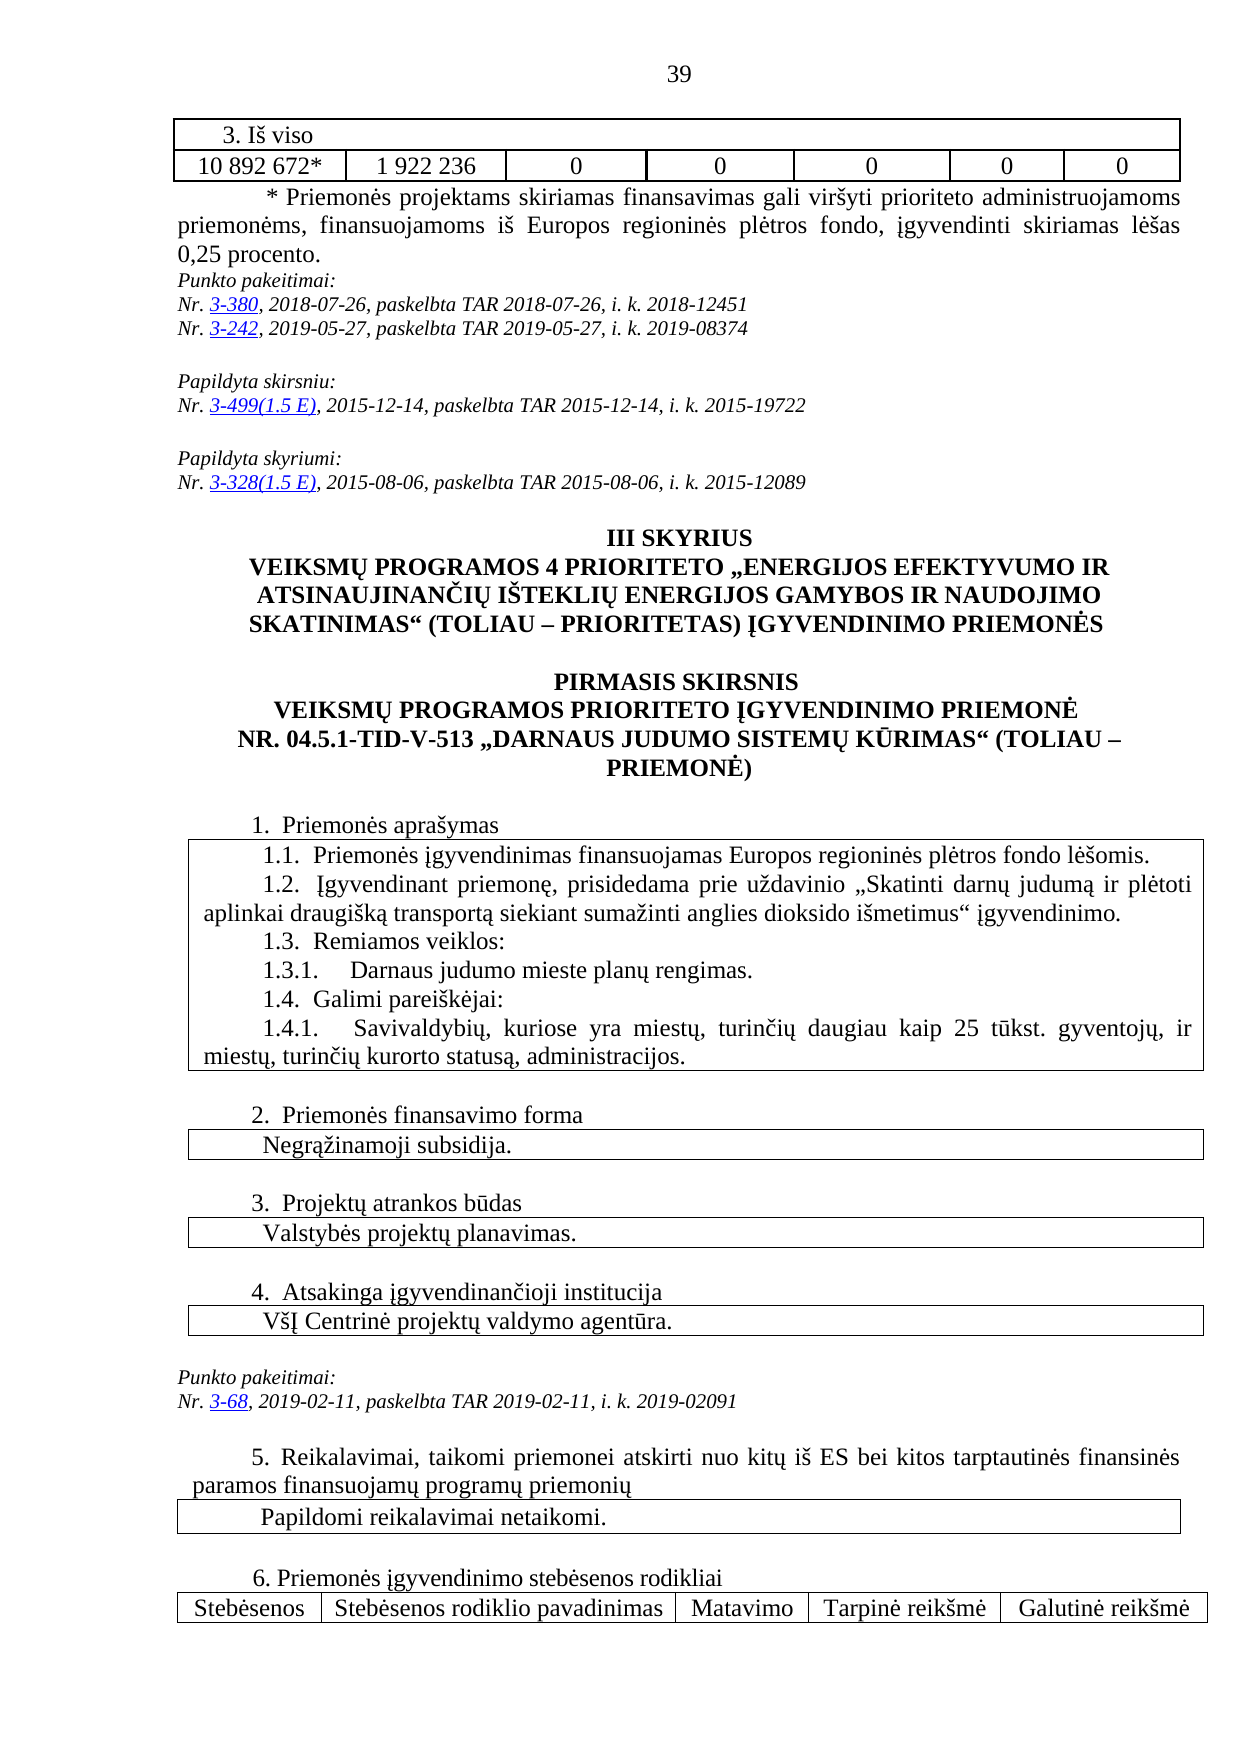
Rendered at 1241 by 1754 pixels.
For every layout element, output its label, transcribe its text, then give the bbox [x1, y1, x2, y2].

text 6. Priemonės įgyvendinimo stebėsenos rodikliai [252, 1563, 1181, 1592]
text Papildyta skyriumi: [177, 446, 1181, 470]
table_cell 1.4. Galimi pareiškėjai: 1.4.1. Savivaldybių, kuriose yra miestų, turinčių daugiau kaip 25 tūkst. gyventojų, ir miestų, turinčių kurorto statusą, administracijos. [189, 984, 1203, 1070]
text * Priemonės projektams skiriamas finansavimas gali viršyti prioriteto administruojamoms priemonėms, finansuojamoms iš Europos regioninės plėtros fondo, įgyvendinti skiriamas lėšas 0,25 procento. [177, 182, 1181, 268]
text 3. Projektų atrankos būdas [251, 1188, 1181, 1217]
text Punkto pakeitimai: [177, 1365, 1181, 1389]
table_header VšĮ Centrinė projektų valdymo agentūra. [189, 1306, 1203, 1335]
table_cell 1.3. Remiamos veiklos: 1.3.1. Darnaus judumo mieste planų rengimas. [189, 926, 1203, 984]
text Punkto pakeitimai: [177, 268, 1181, 292]
table_header Negrąžinamoji subsidija. [189, 1130, 1203, 1158]
table_header Matavimo [676, 1593, 808, 1622]
text Nr. 3-68, 2019-02-11, paskelbta TAR 2019-02-11, i. k. 2019-02091 [177, 1389, 1181, 1413]
table_cell 1 922 236 [347, 151, 505, 180]
text Nr. 3-380, 2018-07-26, paskelbta TAR 2018-07-26, i. k. 2018-12451 [177, 292, 1181, 316]
text VEIKSMŲ PROGRAMOS 4 PRIORITETO „ENERGIJOS EFEKTYVUMO IR ATSINAUJINANČIŲ IŠTEKLIŲ ENERGIJOS GAMYBOS IR NAUDOJIMO SKATINIMAS“ (TOLIAU – prioritetas) ĮGYVENDINIMO PRIEMONĖS [177, 552, 1181, 638]
table_header Tarpinė reikšmė [809, 1593, 1000, 1622]
text 2. Priemonės finansavimo forma [251, 1100, 1181, 1129]
table_cell 0 [1065, 151, 1179, 180]
table_cell 0 [795, 151, 949, 180]
table_cell 0 [951, 151, 1063, 180]
table_cell 0 [507, 151, 645, 180]
text 5. Reikalavimai, taikomi priemonei atskirti nuo kitų iš ES bei kitos tarptautinės finansinės paramos finansuojamų programų priemonių [192, 1442, 1181, 1499]
text Nr. 3-499(1.5 E), 2015-12-14, paskelbta TAR 2015-12-14, i. k. 2015-19722 [177, 393, 1181, 417]
text III SKYRIUS [177, 523, 1181, 552]
text Nr. 3-242, 2019-05-27, paskelbta TAR 2019-05-27, i. k. 2019-08374 [177, 316, 1181, 340]
text 1. Priemonės aprašymas [251, 810, 1181, 839]
text PIRMASIS SKIRSNIS [177, 667, 1181, 695]
table_cell 3. Iš viso [175, 120, 1179, 149]
table_cell 10 892 672* [175, 151, 345, 180]
table_cell 1.2. Įgyvendinant priemonę, prisidedama prie uždavinio „Skatinti darnų judumą ir plėtoti aplinkai draugišką transportą siekiant sumažinti anglies dioksido išmetimus“ įgyvendinimo. [189, 869, 1203, 926]
table_header 1.1. Priemonės įgyvendinimas finansuojamas Europos regioninės plėtros fondo lėšomis. [189, 840, 1203, 869]
table_cell 0 [648, 151, 793, 180]
table_header Stebėsenos [178, 1593, 321, 1622]
table_header Stebėsenos rodiklio pavadinimas [322, 1593, 675, 1622]
table_header Galutinė reikšmė [1001, 1593, 1207, 1622]
table_header Valstybės projektų planavimas. [189, 1218, 1203, 1247]
text Nr. 3-328(1.5 E), 2015-08-06, paskelbta TAR 2015-08-06, i. k. 2015-12089 [177, 470, 1181, 494]
text VEIKSMŲ PROGRAMOS PRIORITETO ĮGYVENDINIMO PRIEMONĖ [177, 695, 1181, 724]
text NR. 04.5.1-TID-V-513 „Darnaus judumo sistemų kūrimas“ (TOLIAU – priemonė) [177, 724, 1181, 782]
text Papildyta skirsniu: [177, 369, 1181, 393]
text Papildomi reikalavimai netaikomi. [178, 1500, 1180, 1533]
text 4. Atsakinga įgyvendinančioji institucija [251, 1277, 1181, 1305]
